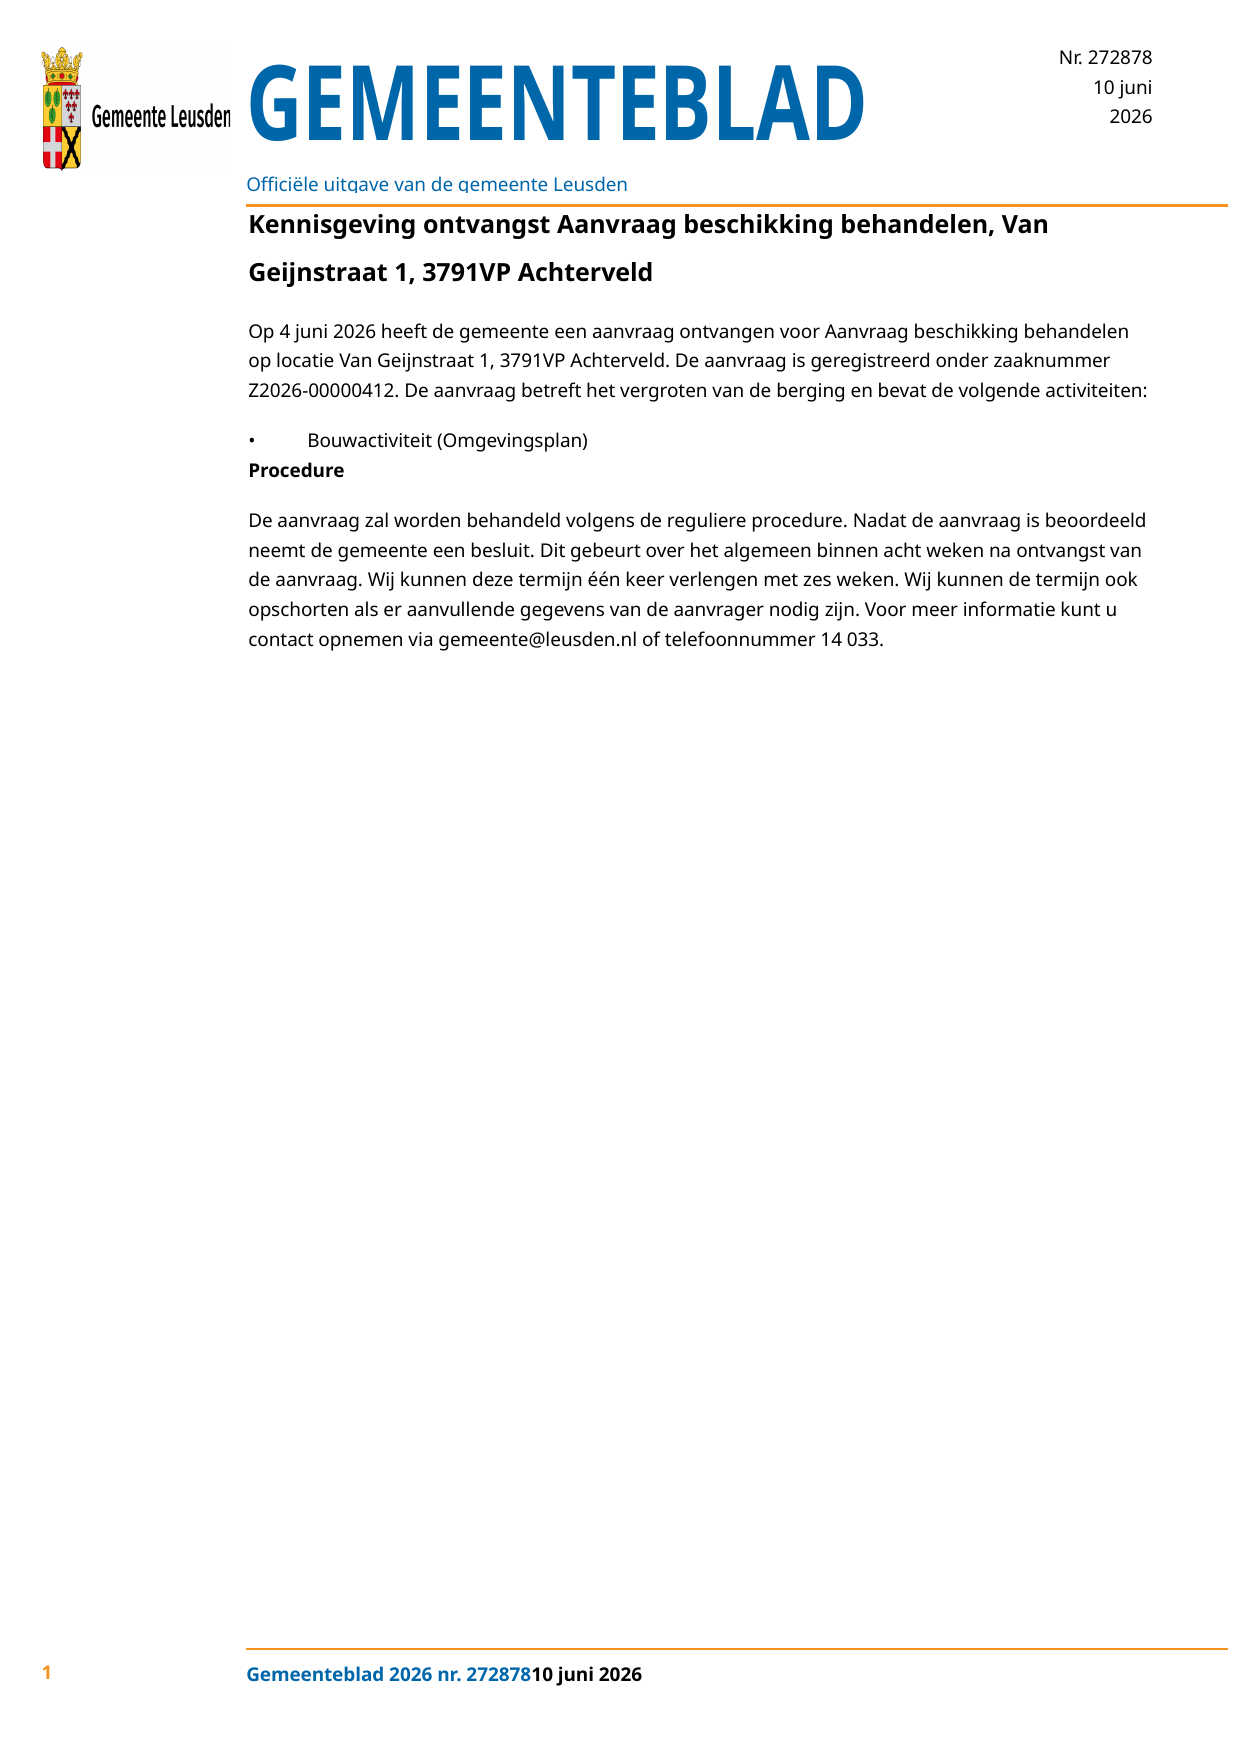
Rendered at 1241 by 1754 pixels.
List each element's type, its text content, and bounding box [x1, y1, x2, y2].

text De aanvraag zal worden behandeld volgens de reguliere procedure. Nadat de aanvraag is beoordeeld neemt de gemeente een besluit. Dit gebeurt over het algemeen binnen acht weken na ontvangst van de aanvraag. Wij kunnen deze termijn één keer verlengen met zes weken. Wij kunnen de termijn ook opschorten als er aanvullende gegevens van de aanvrager nodig zijn. Voor meer informatie kunt u contact opnemen via gemeente@leusden.nl of telefoonnummer 14 033. [248, 507, 1152, 652]
text Kennisgeving ontvangst Aanvraag beschikking behandelen, Van Geijnstraat 1, 3791VP Achterveld [248, 207, 1152, 288]
text Op 4 juni 2026 heeft de gemeente een aanvraag ontvangen voor Aanvraag beschikking behandelen op locatie Van Geijnstraat 1, 3791VP Achterveld. De aanvraag is geregistreerd onder zaaknummer Z2026-00000412. De aanvraag betreft het vergroten van de berging en bevat de volgende activiteiten: [248, 318, 1152, 403]
text Procedure [248, 457, 1152, 483]
picture [41, 47, 231, 172]
list Bouwactiviteit (Omgevingsplan) [248, 427, 1152, 453]
